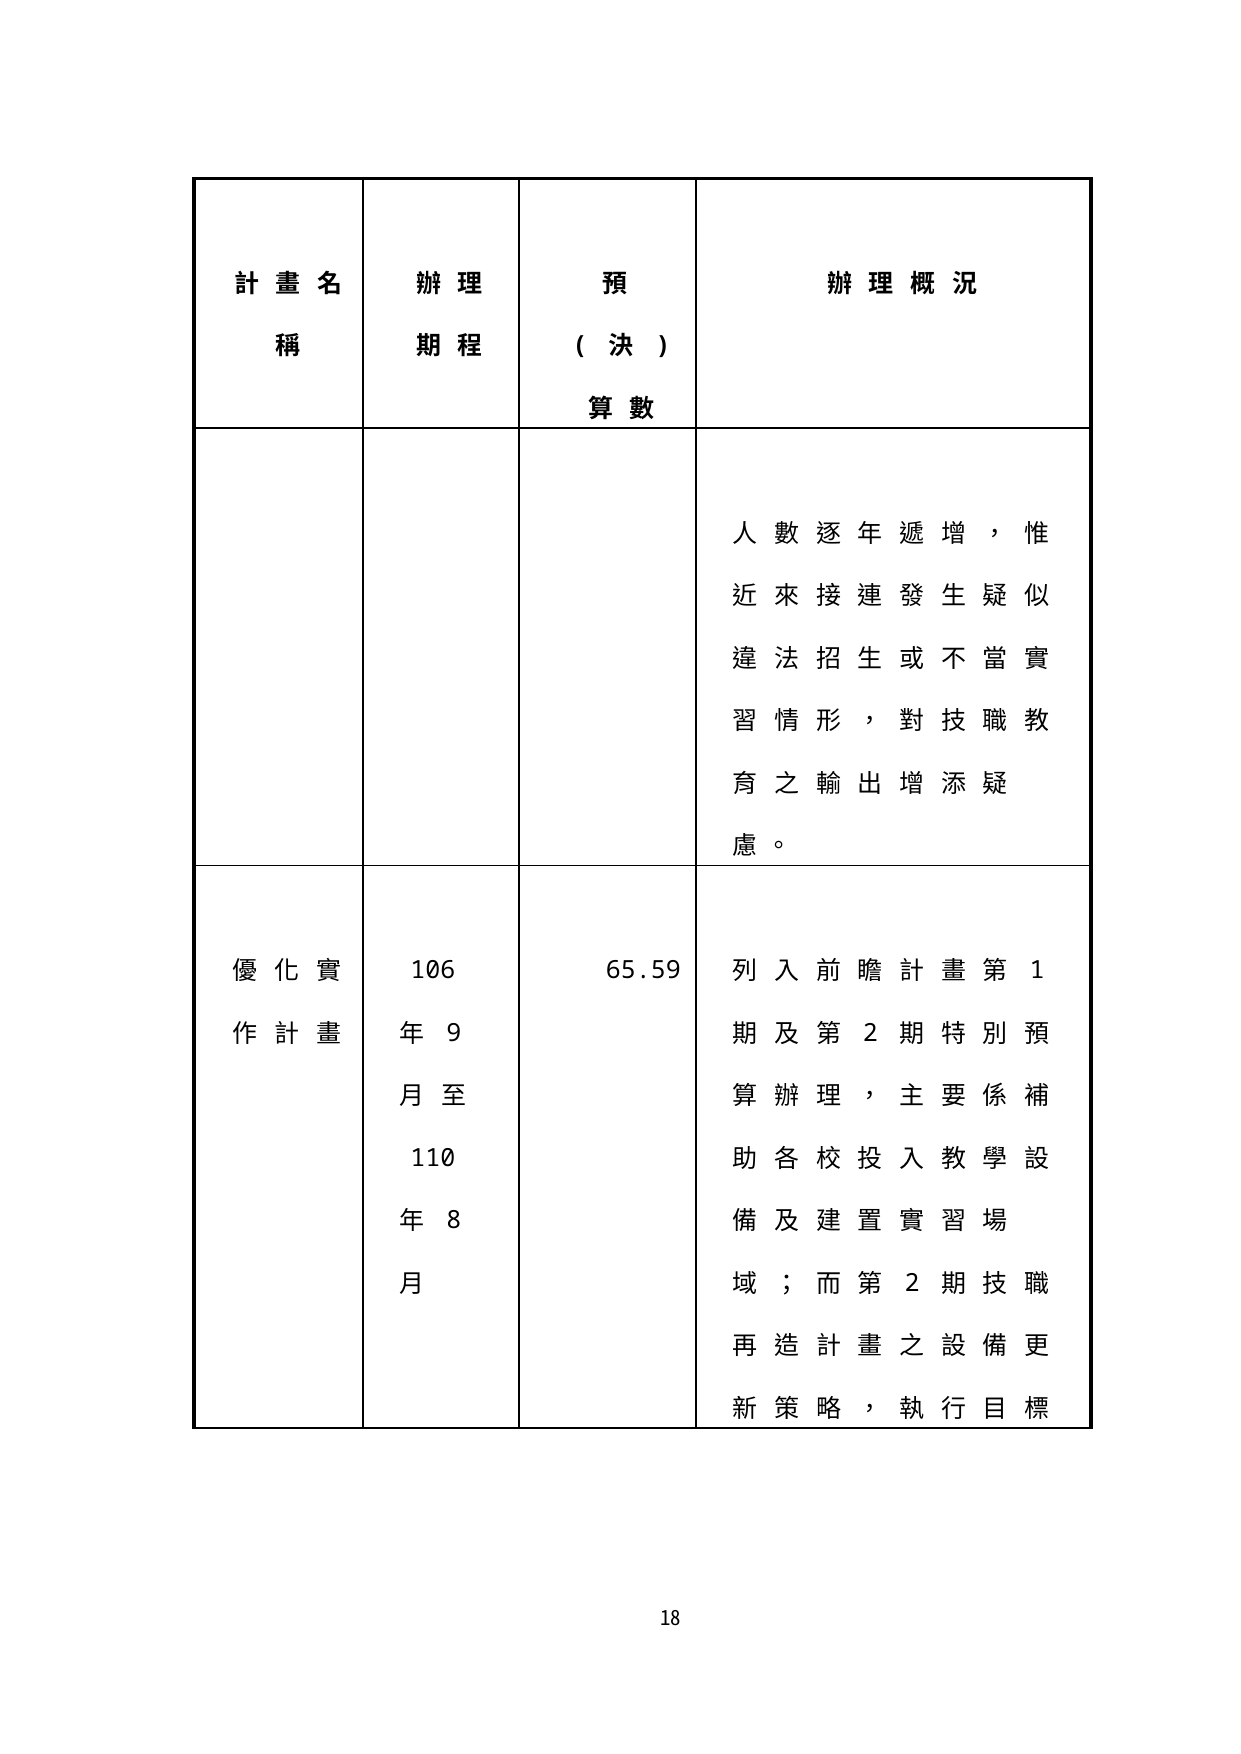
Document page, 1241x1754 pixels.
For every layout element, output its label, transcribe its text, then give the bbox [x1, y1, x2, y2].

table_cell 人數逐年遞增，惟近來接連發生疑似違法招生或不當實習情形，對技職教育之輸出增添疑慮。 [697, 429, 1089, 865]
table_cell 優化實作計畫 [196, 866, 362, 1427]
table_header 辦理概況 [697, 180, 1089, 427]
table_cell 65.59 [520, 866, 695, 1427]
table_cell [520, 429, 695, 865]
table_header 計畫名稱 [196, 180, 362, 427]
table_header 辦理期程 [364, 180, 518, 427]
table_cell 列入前瞻計畫第1期及第2期特別預算辦理，主要係補助各校投入教學設備及建置實習場域；而第2期技職再造計畫之設備更新策略，執行目標 [697, 866, 1089, 1427]
table_cell [364, 429, 518, 865]
table_header 預(決)算數 [520, 180, 695, 427]
table_cell [196, 429, 362, 865]
table_cell 106年9月至110年8月 [364, 866, 518, 1427]
